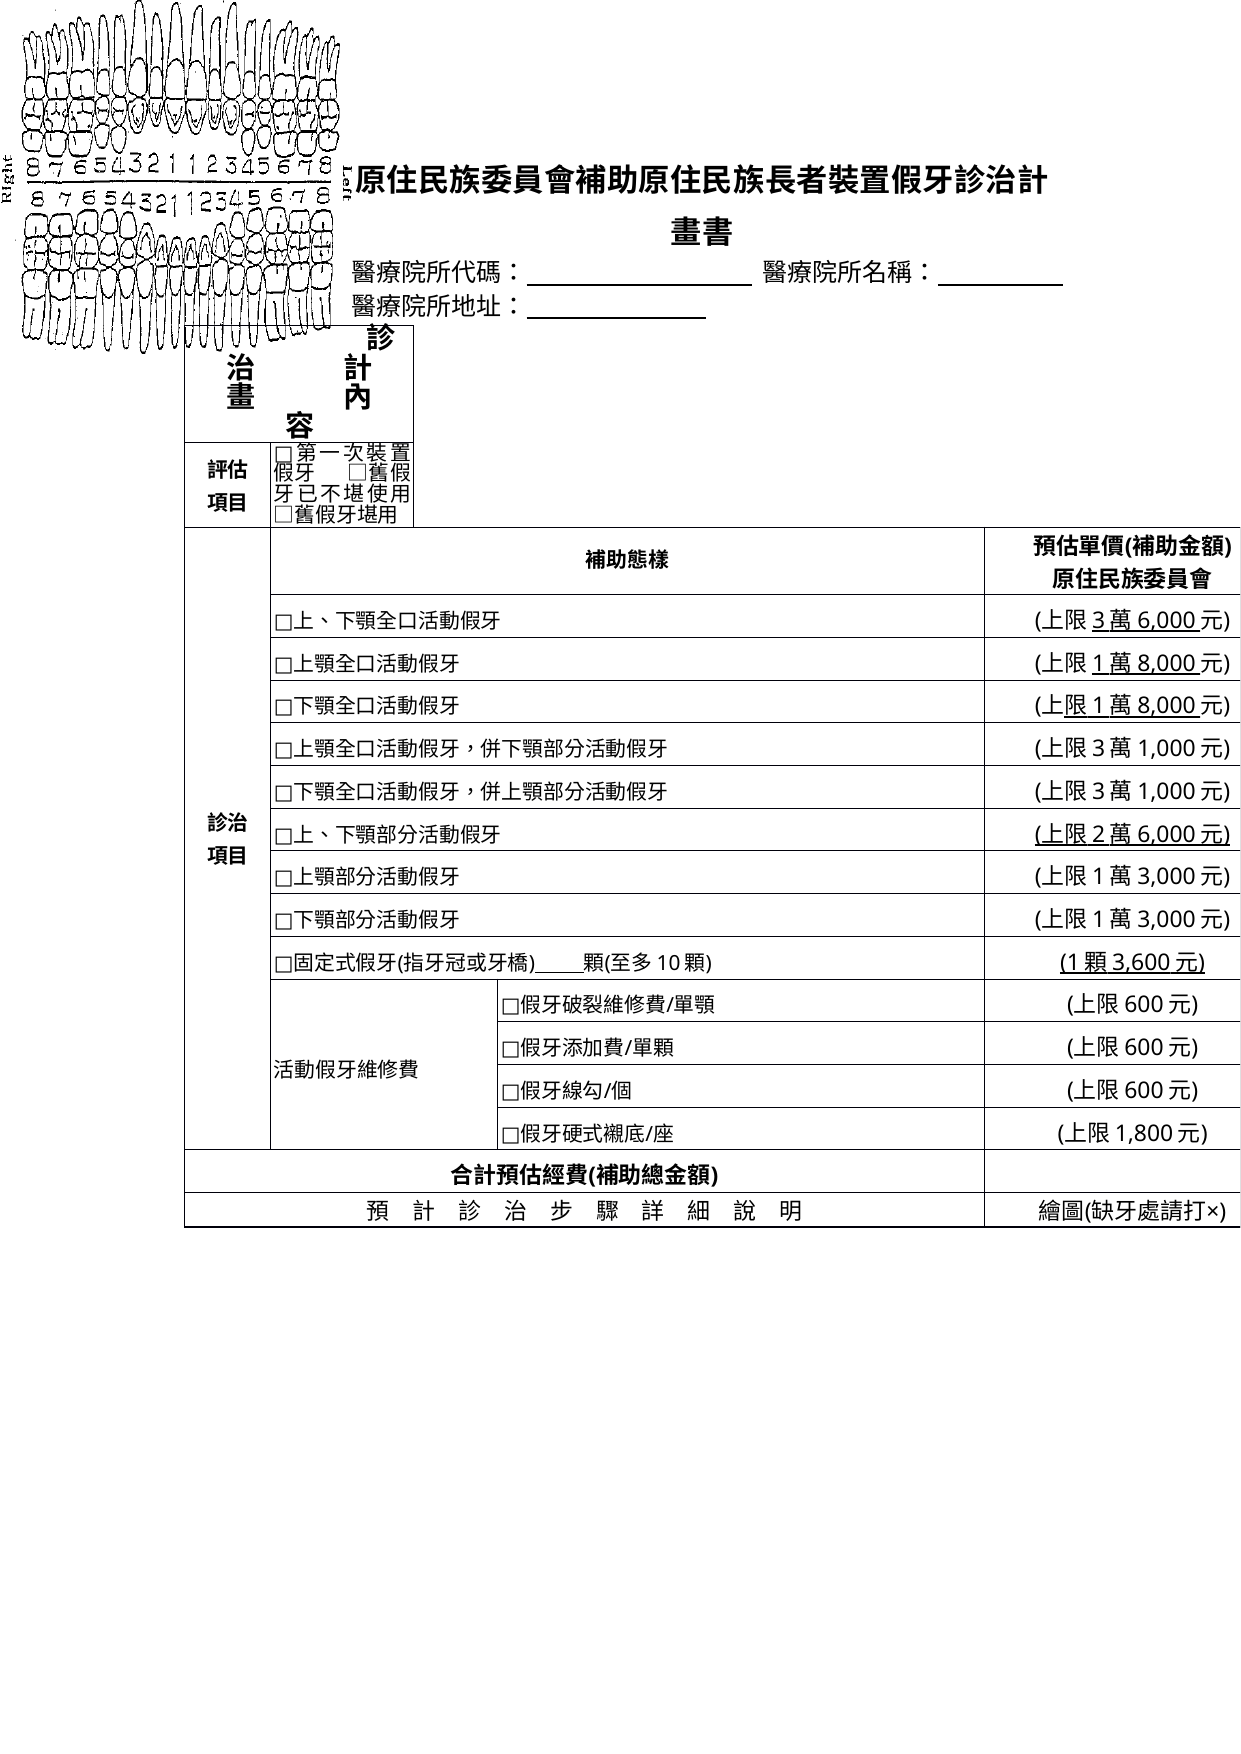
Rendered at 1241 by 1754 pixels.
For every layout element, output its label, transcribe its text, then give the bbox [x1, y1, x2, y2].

table_cell 預 計 診 治 步 驟 詳 細 說 明 [185, 1193, 984, 1226]
table_cell (上限3萬6,000元) [985, 595, 1240, 637]
table_cell □假牙線勾/個 [498, 1065, 984, 1107]
table_cell 合計預估經費(補助總金額) [185, 1150, 984, 1192]
picture [0, 0, 352, 354]
table_cell (上限1,800元) [985, 1108, 1240, 1149]
table_cell □下顎全口活動假牙 [271, 681, 984, 722]
text 醫療院所地址： [352, 292, 1083, 321]
table_cell □假牙硬式襯底/座 [498, 1108, 984, 1149]
table_cell (上限2萬6,000元) [985, 809, 1240, 850]
text 原住民族委員會補助原住民族長者裝置假牙診治計畫書 [352, 150, 1053, 254]
table_cell [985, 1150, 1240, 1192]
table_cell 活動假牙維修費 [271, 980, 497, 1149]
table_cell □上、下顎全口活動假牙 [271, 595, 984, 637]
table_cell □假牙破裂維修費/單顎 [498, 980, 984, 1021]
table_cell □上、下顎部分活動假牙 [271, 809, 984, 850]
table_cell (上限600元) [985, 1022, 1240, 1064]
table_cell □下顎部分活動假牙 [271, 894, 984, 936]
table_cell (上限600元) [985, 980, 1240, 1021]
table_cell (上限3萬1,000元) [985, 723, 1240, 765]
table_cell 補助態樣 [271, 528, 984, 594]
table_cell (上限1萬3,000元) [985, 894, 1240, 936]
table_cell (上限3萬1,000元) [985, 766, 1240, 808]
table_cell 繪圖(缺牙處請打×) [985, 1193, 1240, 1226]
table_cell □上顎全口活動假牙，併下顎部分活動假牙 [271, 723, 984, 765]
text 醫療院所代碼： 醫療院所名稱： [352, 258, 1083, 287]
table_cell 預估單價(補助金額) 原住民族委員會 [985, 528, 1240, 594]
table_cell □上顎全口活動假牙 [271, 638, 984, 679]
table_cell □假牙添加費/單顆 [498, 1022, 984, 1064]
table_cell 評估 項目 [185, 443, 270, 527]
table_cell □固定式假牙(指牙冠或牙橋) 顆(至多10顆) [271, 937, 984, 978]
table_cell 診治 項目 [185, 528, 270, 1149]
table_cell (1顆3,600元) [985, 937, 1240, 978]
table_cell □上顎部分活動假牙 [271, 851, 984, 893]
table_cell (上限600元) [985, 1065, 1240, 1107]
picture [185, 326, 352, 354]
table_cell (上限1萬8,000元) [985, 638, 1240, 679]
table_header 診 治 計 畫 內 容 [185, 326, 413, 442]
table_cell (上限1萬3,000元) [985, 851, 1240, 893]
table_cell □下顎全口活動假牙，併上顎部分活動假牙 [271, 766, 984, 808]
table_cell □第一次裝置假牙 □舊假牙已不堪使用 □舊假牙堪用 [271, 443, 413, 527]
table_cell (上限1萬8,000元) [985, 681, 1240, 722]
